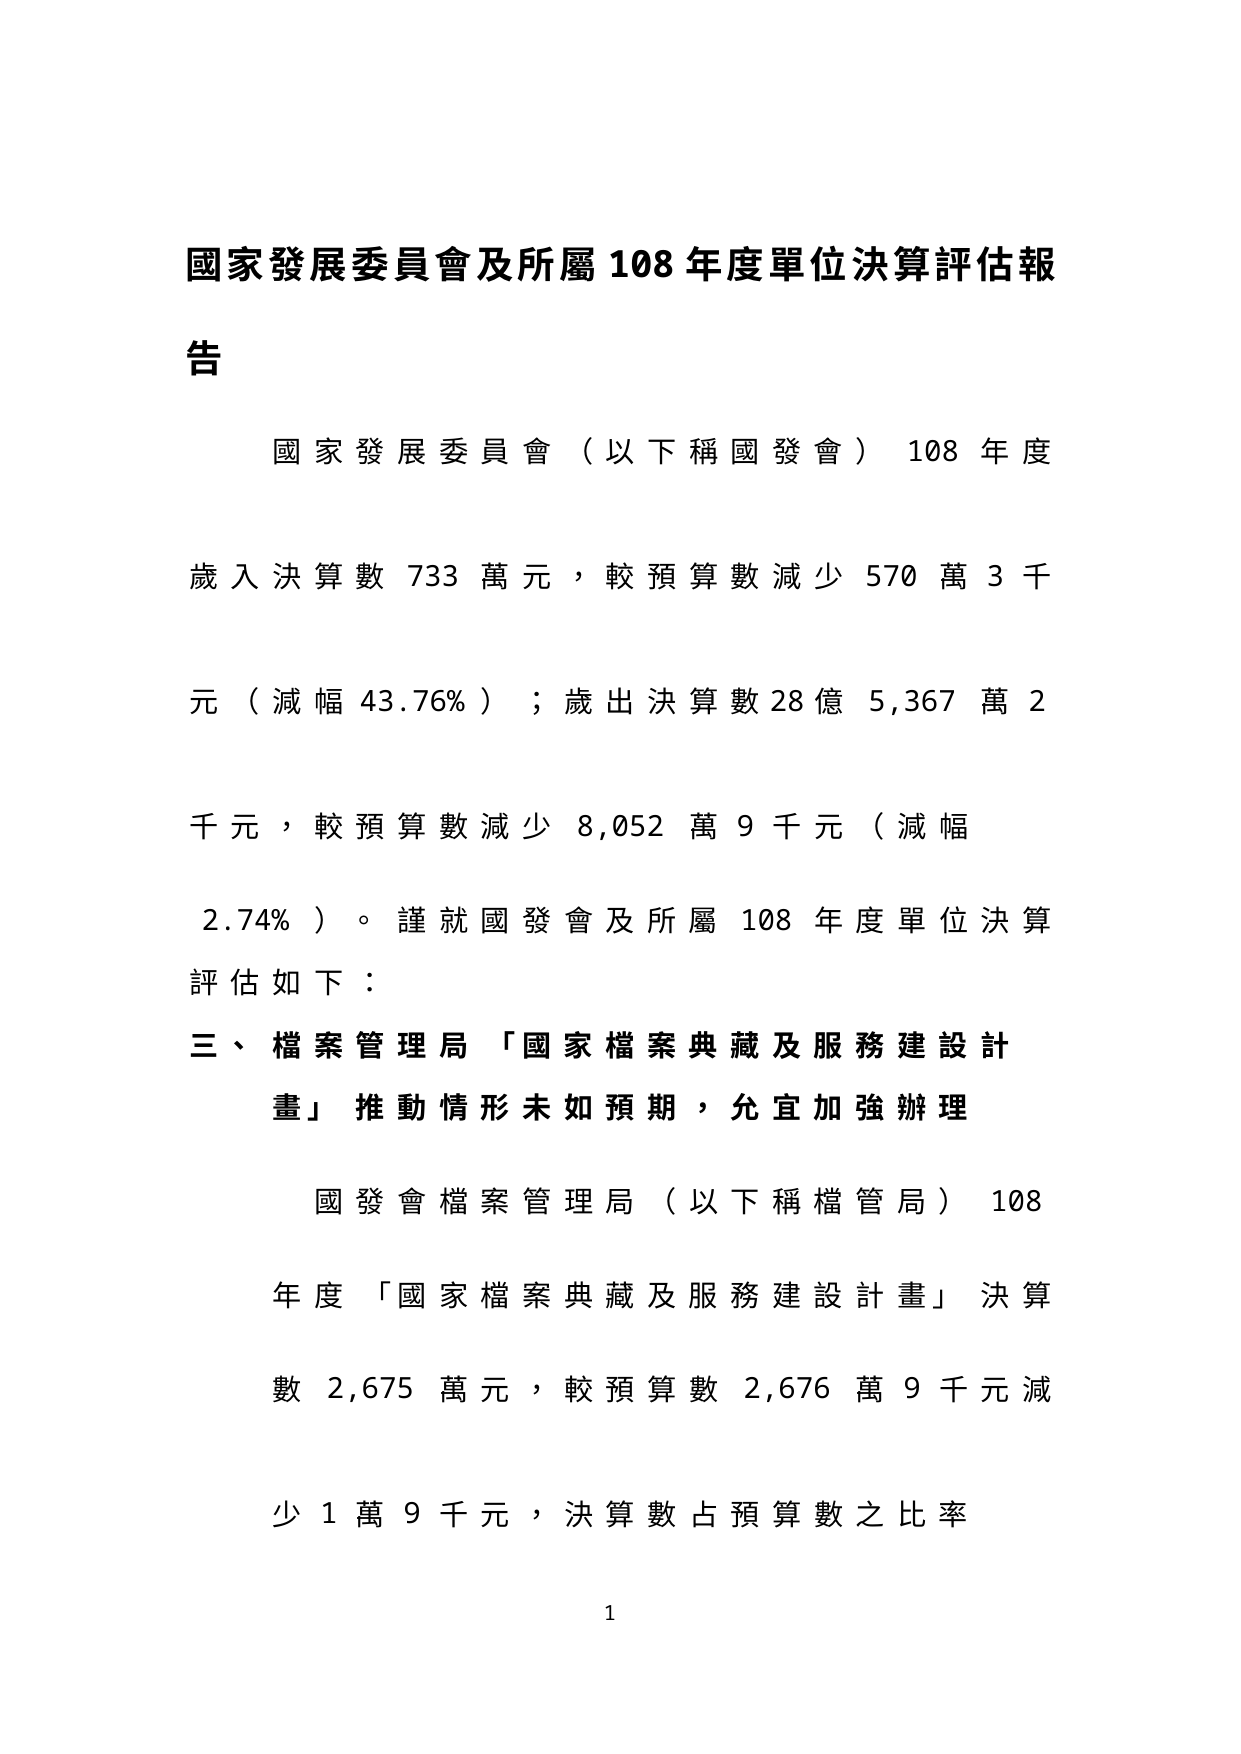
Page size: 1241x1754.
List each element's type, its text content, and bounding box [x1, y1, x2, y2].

text 國家發展委員會及所屬108年度單位決算評估報告 [183, 189, 1058, 377]
text 三、檔案管理局「國家檔案典藏及服務建設計畫」推動情形未如預期，允宜加強辦理 [183, 1002, 1058, 1127]
text 國發會檔案管理局（以下稱檔管局）108年度「國家檔案典藏及服務建設計畫」決算數2,675萬元，較預算數2,676萬9千元減少1萬9千元，決算數占預算數之比率 [242, 1127, 1058, 1564]
text 國家發展委員會（以下稱國發會）108年度歲入決算數733萬元，較預算數減少570萬3千元（減幅43.76%）；歲出決算數28億5,367萬2千元，較預算數減少8,052萬9千元（減幅2.74%）。謹就國發會及所屬108年度單位決算評估如下： [183, 377, 1058, 1002]
